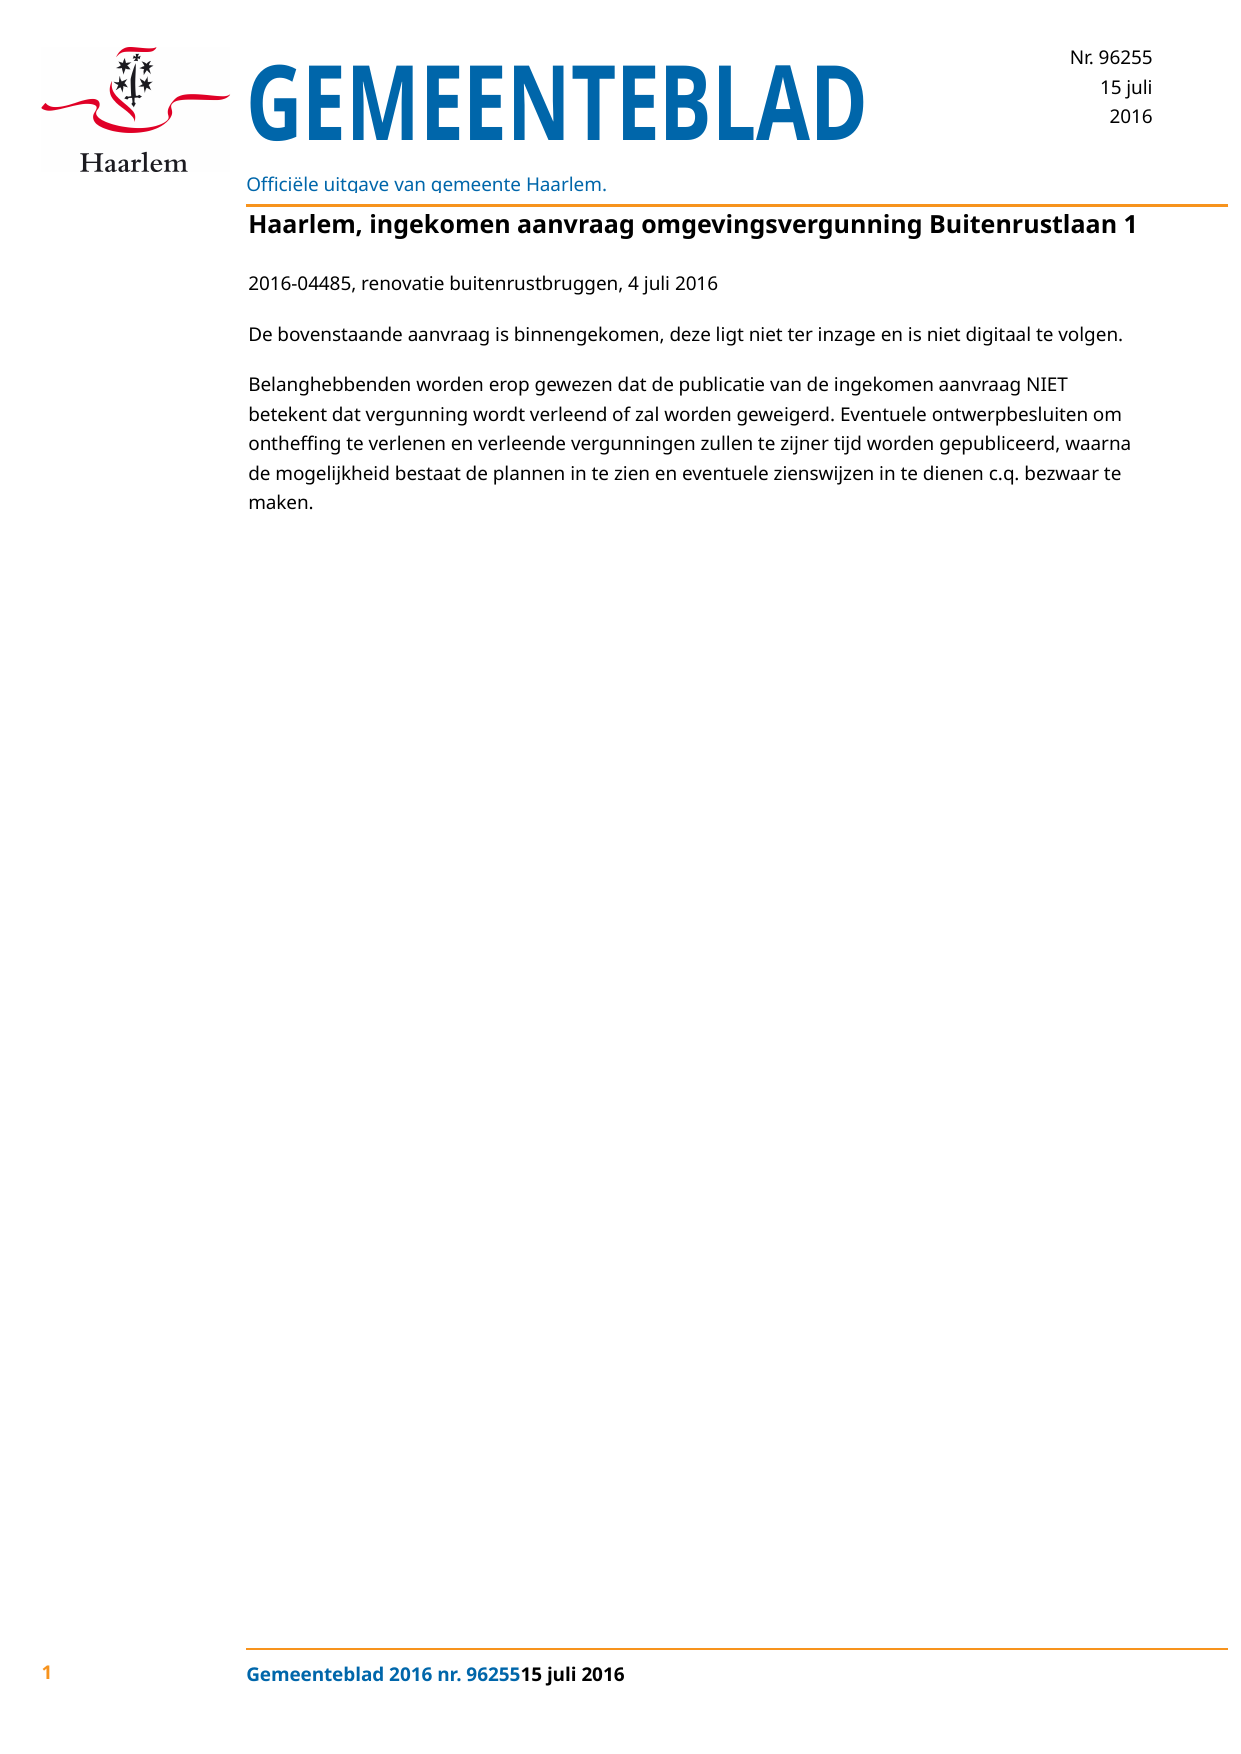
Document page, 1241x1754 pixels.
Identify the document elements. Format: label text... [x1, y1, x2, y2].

text 2016-04485, renovatie buitenrustbruggen, 4 juli 2016 [248, 270, 1152, 296]
text Haarlem, ingekomen aanvraag omgevingsvergunning Buitenrustlaan 1 [248, 207, 1152, 241]
picture [41, 47, 231, 172]
text De bovenstaande aanvraag is binnengekomen, deze ligt niet ter inzage en is niet digitaal te volgen. [248, 321, 1152, 346]
text Belanghebbenden worden erop gewezen dat de publicatie van de ingekomen aanvraag NIET betekent dat vergunning wordt verleend of zal worden geweigerd. Eventuele ontwerpbesluiten om ontheffing te verlenen en verleende vergunningen zullen te zijner tijd worden gepubliceerd, waarna de mogelijkheid bestaat de plannen in te zien en eventuele zienswijzen in te dienen c.q. bezwaar te maken. [248, 371, 1152, 515]
